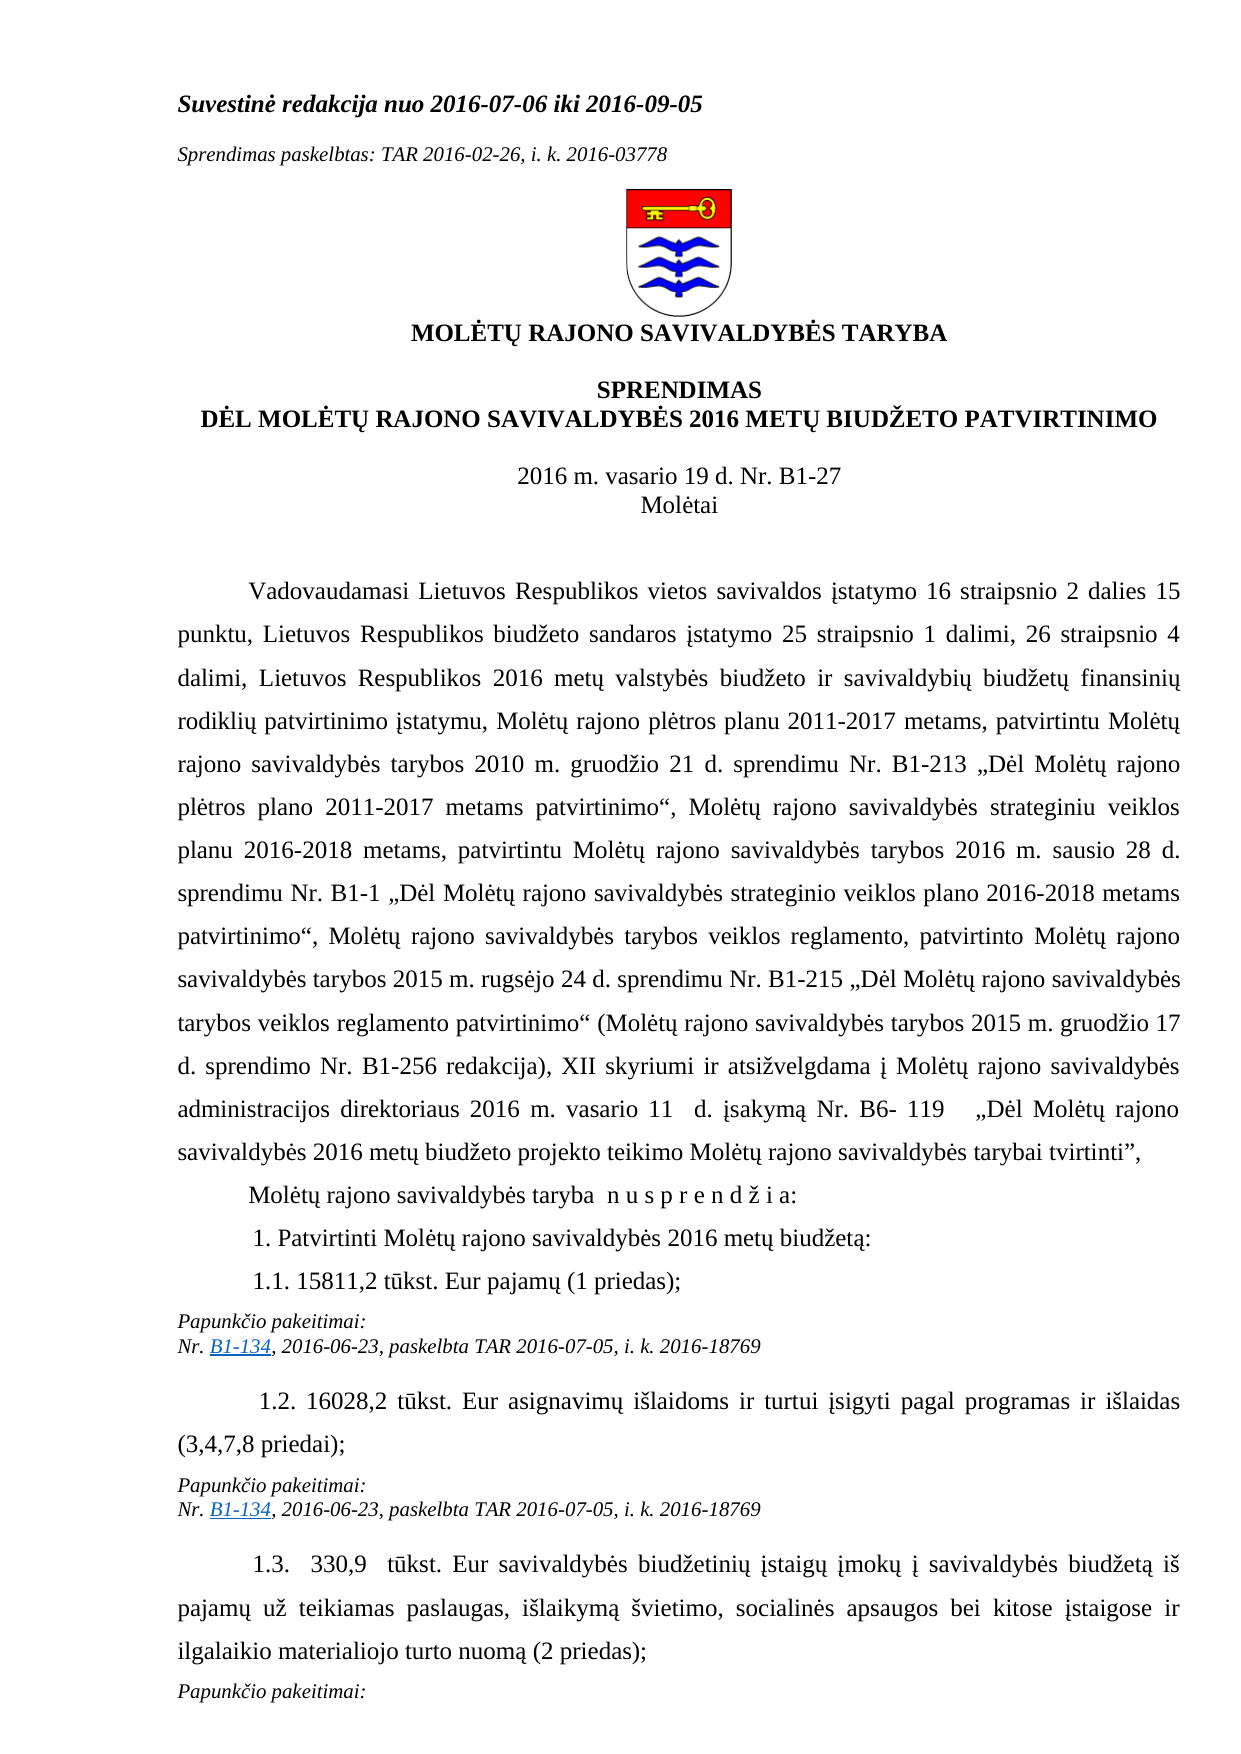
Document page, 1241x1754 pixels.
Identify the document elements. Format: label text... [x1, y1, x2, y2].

text Papunkčio pakeitimai: [177, 1679, 1181, 1703]
text Nr. B1-134, 2016-06-23, paskelbta TAR 2016-07-05, i. k. 2016-18769 [177, 1497, 1181, 1521]
text Vadovaudamasi Lietuvos Respublikos vietos savivaldos įstatymo 16 straipsnio 2 dalies 15 punktu, Lietuvos Respublikos biudžeto sandaros įstatymo 25 straipsnio 1 dalimi, 26 straipsnio 4 dalimi, Lietuvos Respublikos 2016 metų valstybės biudžeto ir savivaldybių biudžetų finansinių rodiklių patvirtinimo įstatymu, Molėtų rajono plėtros planu 2011-2017 metams, patvirtintu Molėtų rajono savivaldybės tarybos 2010 m. gruodžio 21 d. sprendimu Nr. B1-213 „Dėl Molėtų rajono plėtros plano 2011-2017 metams patvirtinimo“, Molėtų rajono savivaldybės strateginiu veiklos planu 2016-2018 metams, patvirtintu Molėtų rajono savivaldybės tarybos 2016 m. sausio 28 d. sprendimu Nr. B1-1 „Dėl Molėtų rajono savivaldybės strateginio veiklos plano 2016-2018 metams patvirtinimo“, Molėtų rajono savivaldybės tarybos veiklos reglamento, patvirtinto Molėtų rajono savivaldybės tarybos 2015 m. rugsėjo 24 d. sprendimu Nr. B1-215 „Dėl Molėtų rajono savivaldybės tarybos veiklos reglamento patvirtinimo“ (Molėtų rajono savivaldybės tarybos 2015 m. gruodžio 17 d. sprendimo Nr. B1-256 redakcija), XII skyriumi ir atsižvelgdama į Molėtų rajono savivaldybės administracijos direktoriaus 2016 m. vasario 11 d. įsakymą Nr. B6- 119 „Dėl Molėtų rajono savivaldybės 2016 metų biudžeto projekto teikimo Molėtų rajono savivaldybės tarybai tvirtinti”, [177, 576, 1181, 1166]
text 2016 m. vasario 19 d. Nr. B1-27 [177, 461, 1181, 490]
text 1. Patvirtinti Molėtų rajono savivaldybės 2016 metų biudžetą: [177, 1223, 1181, 1252]
text Dėl molėtų rajono savivaldybės 2016 metų biudžeto patvirtinimo [177, 404, 1181, 461]
text Molėtai [177, 490, 1181, 519]
text Sprendimas paskelbtas: TAR 2016-02-26, i. k. 2016-03778 [177, 141, 1181, 166]
text Molėtų rajono savivaldybės taryba n u s p r e n d ž i a: [177, 1180, 1181, 1209]
text Papunkčio pakeitimai: [177, 1473, 1181, 1497]
text Papunkčio pakeitimai: [177, 1309, 1181, 1333]
text Molėtų rajono savivaldybės taryba [177, 318, 1181, 346]
text SPRENDIMAS [177, 375, 1181, 404]
text 1.2. 16028,2 tūkst. Eur asignavimų išlaidoms ir turtui įsigyti pagal programas ir išlaidas (3,4,7,8 priedai); [177, 1386, 1181, 1458]
text 1.3. 330,9 tūkst. Eur savivaldybės biudžetinių įstaigų įmokų į savivaldybės biudžetą iš pajamų už teikiamas paslaugas, išlaikymą švietimo, socialinės apsaugos bei kitose įstaigose ir ilgalaikio materialiojo turto nuomą (2 priedas); [177, 1549, 1181, 1664]
text 1.1. 15811,2 tūkst. Eur pajamų (1 priedas); [177, 1266, 1181, 1295]
text Nr. B1-134, 2016-06-23, paskelbta TAR 2016-07-05, i. k. 2016-18769 [177, 1333, 1181, 1358]
text Suvestinė redakcija nuo 2016-07-06 iki 2016-09-05 [177, 89, 1181, 117]
